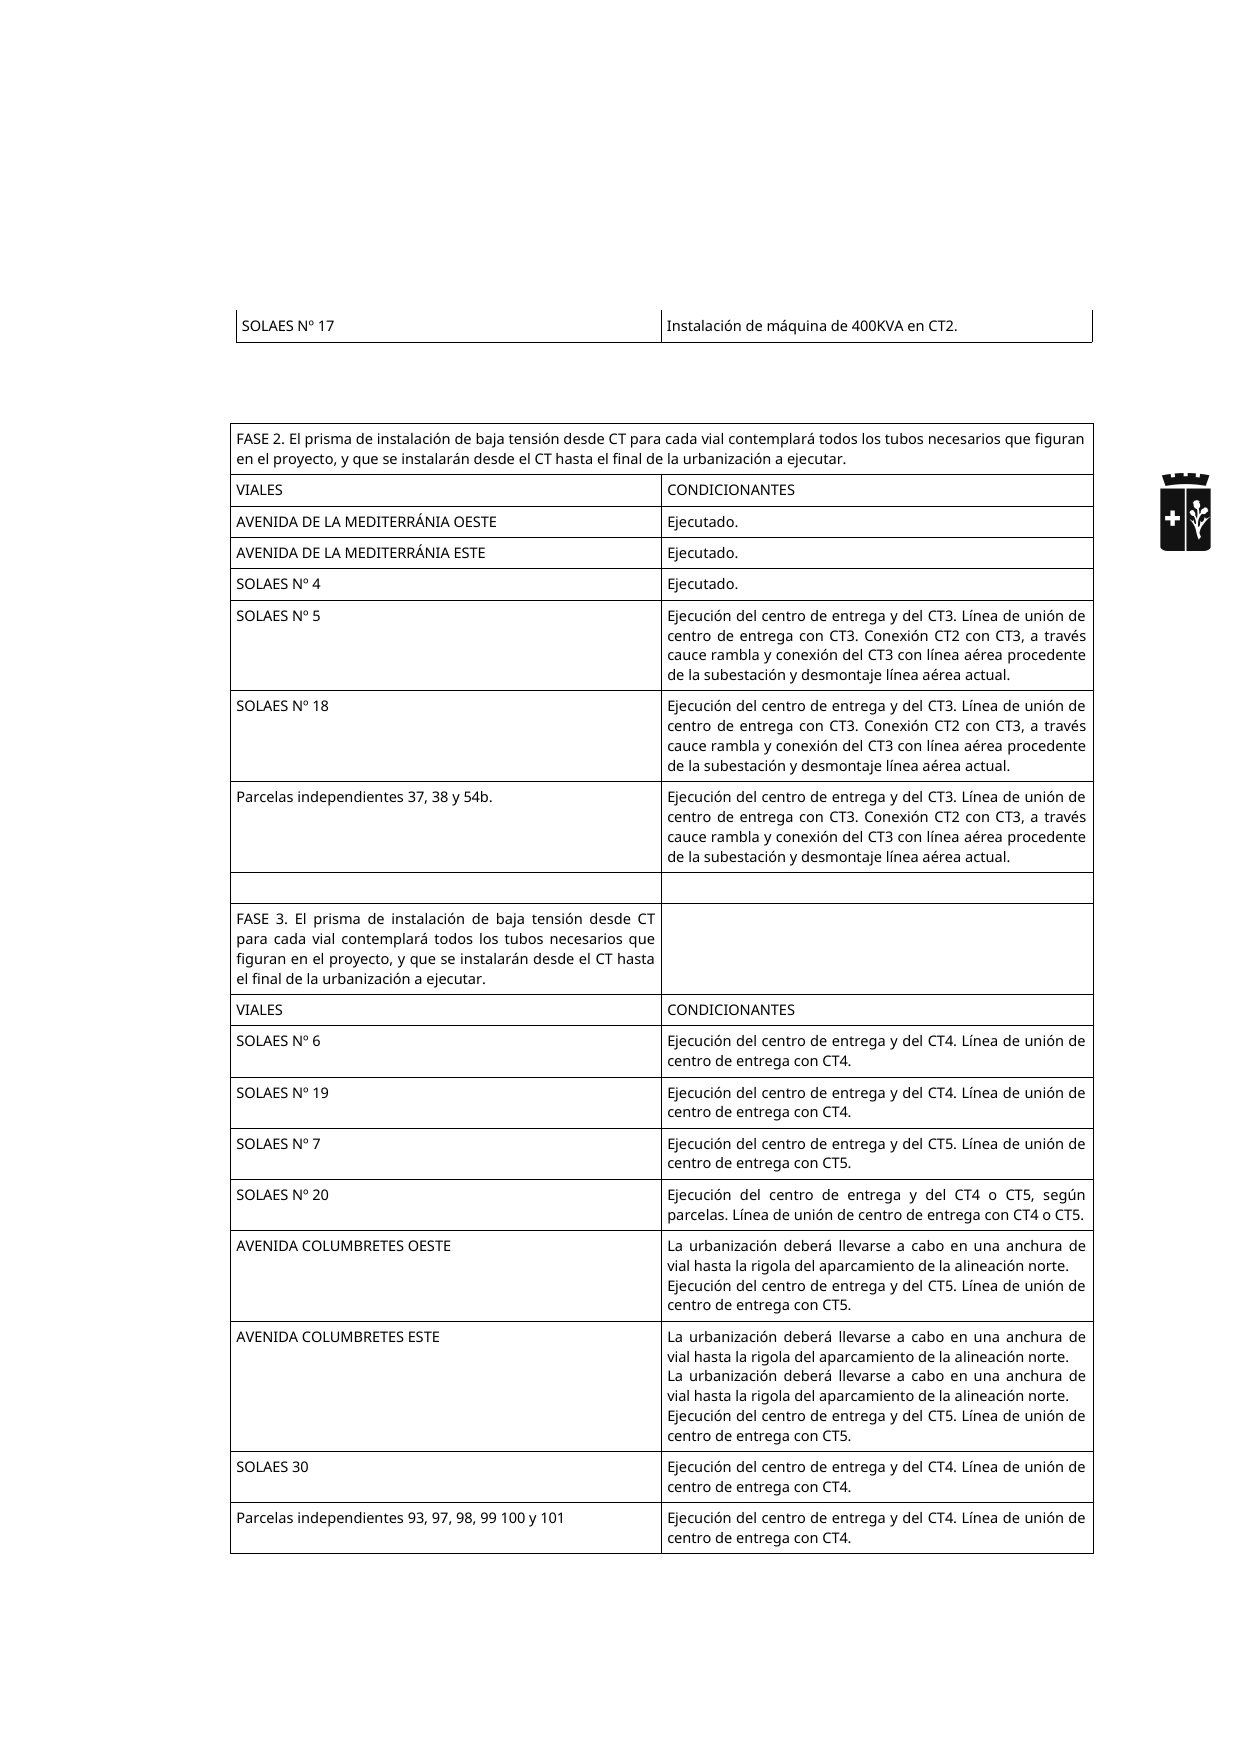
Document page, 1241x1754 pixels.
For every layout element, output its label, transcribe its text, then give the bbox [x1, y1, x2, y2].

table_cell Ejecutado. [662, 569, 1093, 600]
table_cell La urbanización deberá llevarse a cabo en una anchura de vial hasta la rigola del aparcamiento de la alineación norte. Ejecución del centro de entrega y del CT5. Línea de unión de centro de entrega con CT5. [662, 1231, 1093, 1321]
table_cell SOLAES Nº 5 [231, 601, 661, 690]
picture [1160, 472, 1211, 552]
table_cell SOLAES Nº 4 [231, 569, 661, 600]
table_cell [231, 873, 661, 903]
table_cell FASE 3. El prisma de instalación de baja tensión desde CT para cada vial contemplará todos los tubos necesarios que figuran en el proyecto, y que se instalarán desde el CT hasta el final de la urbanización a ejecutar. [231, 904, 661, 994]
table_cell AVENIDA COLUMBRETES OESTE [231, 1231, 661, 1321]
table_cell SOLAES 30 [231, 1452, 661, 1502]
table_cell SOLAES Nº 17 [237, 310, 661, 342]
table_cell Ejecución del centro de entrega y del CT3. Línea de unión de centro de entrega con CT3. Conexión CT2 con CT3, a través cauce rambla y conexión del CT3 con línea aérea procedente de la subestación y desmontaje línea aérea actual. [662, 782, 1093, 872]
table_cell SOLAES Nº 6 [231, 1026, 661, 1077]
table_cell Parcelas independientes 93, 97, 98, 99 100 y 101 [231, 1503, 661, 1553]
table_header FASE 2. El prisma de instalación de baja tensión desde CT para cada vial contemplará todos los tubos necesarios que figuran en el proyecto, y que se instalarán desde el CT hasta el final de la urbanización a ejecutar. [231, 424, 1093, 474]
table_cell VIALES [231, 475, 661, 506]
table_cell AVENIDA DE LA MEDITERRÁNIA ESTE [231, 538, 661, 568]
table_cell Ejecución del centro de entrega y del CT4. Línea de unión de centro de entrega con CT4. [662, 1452, 1093, 1502]
table_cell Ejecutado. [662, 507, 1093, 537]
table_cell Ejecución del centro de entrega y del CT4. Línea de unión de centro de entrega con CT4. [662, 1503, 1093, 1553]
table_cell Instalación de máquina de 400KVA en CT2. [662, 310, 1092, 342]
table_cell SOLAES Nº 19 [231, 1078, 661, 1128]
table_cell Ejecutado. [662, 538, 1093, 568]
table_cell Parcelas independientes 37, 38 y 54b. [231, 782, 661, 872]
table_cell VIALES [231, 995, 661, 1025]
table_cell CONDICIONANTES [662, 475, 1093, 506]
table_cell AVENIDA COLUMBRETES ESTE [231, 1322, 661, 1451]
table_cell SOLAES Nº 20 [231, 1180, 661, 1230]
table_cell SOLAES Nº 7 [231, 1129, 661, 1179]
table_cell Ejecución del centro de entrega y del CT4 o CT5, según parcelas. Línea de unión de centro de entrega con CT4 o CT5. [662, 1180, 1093, 1230]
table_cell [662, 904, 1093, 994]
table_cell AVENIDA DE LA MEDITERRÁNIA OESTE [231, 507, 661, 537]
table_cell Ejecución del centro de entrega y del CT3. Línea de unión de centro de entrega con CT3. Conexión CT2 con CT3, a través cauce rambla y conexión del CT3 con línea aérea procedente de la subestación y desmontaje línea aérea actual. [662, 691, 1093, 781]
table_cell Ejecución del centro de entrega y del CT4. Línea de unión de centro de entrega con CT4. [662, 1078, 1093, 1128]
table_cell Ejecución del centro de entrega y del CT4. Línea de unión de centro de entrega con CT4. [662, 1026, 1093, 1077]
table_cell Ejecución del centro de entrega y del CT3. Línea de unión de centro de entrega con CT3. Conexión CT2 con CT3, a través cauce rambla y conexión del CT3 con línea aérea procedente de la subestación y desmontaje línea aérea actual. [662, 601, 1093, 690]
table_cell SOLAES Nº 18 [231, 691, 661, 781]
table_cell CONDICIONANTES [662, 995, 1093, 1025]
table_cell La urbanización deberá llevarse a cabo en una anchura de vial hasta la rigola del aparcamiento de la alineación norte. La urbanización deberá llevarse a cabo en una anchura de vial hasta la rigola del aparcamiento de la alineación norte. Ejecución del centro de entrega y del CT5. Línea de unión de centro de entrega con CT5. [662, 1322, 1093, 1451]
table_cell Ejecución del centro de entrega y del CT5. Línea de unión de centro de entrega con CT5. [662, 1129, 1093, 1179]
table_cell [662, 873, 1093, 903]
